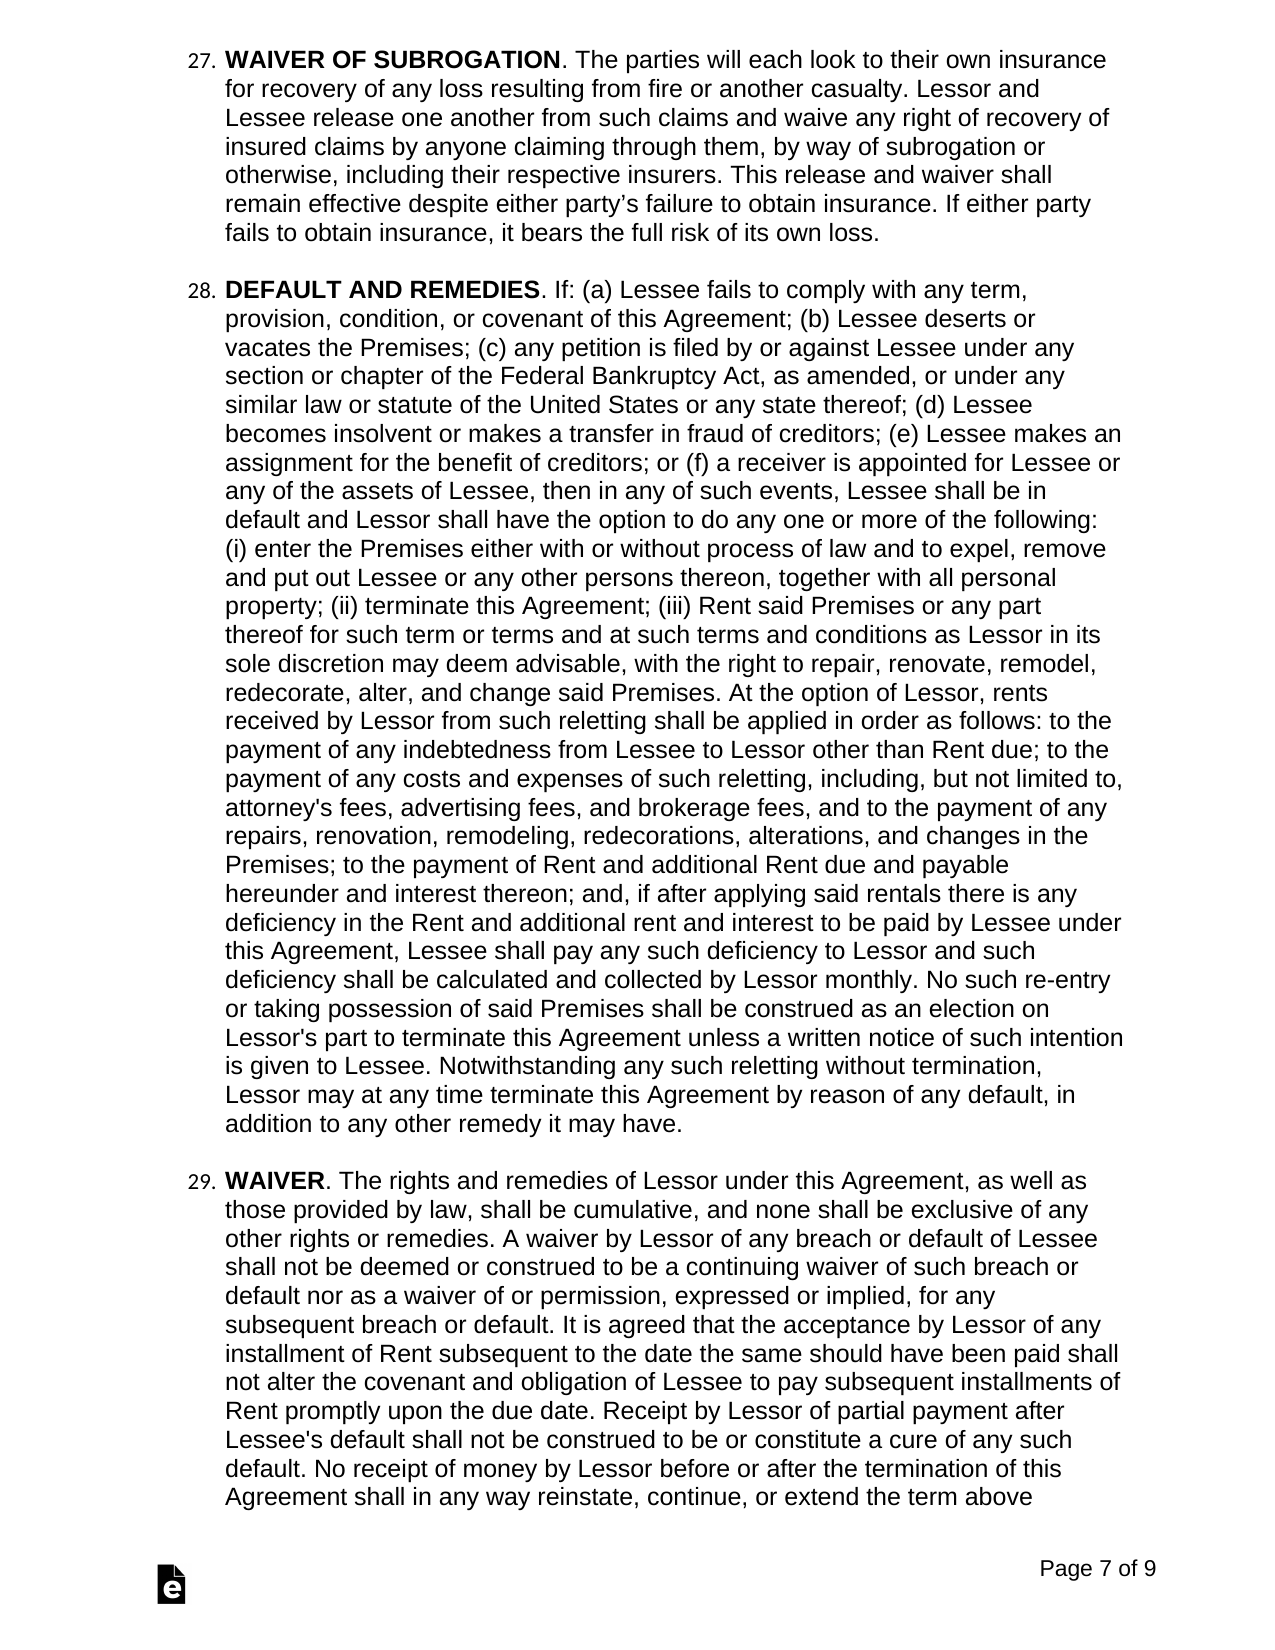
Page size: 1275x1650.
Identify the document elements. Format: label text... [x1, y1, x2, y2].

list DEFAULT AND REMEDIES. If: (a) Lessee fails to comply with any term, provision, condition, or covenant of this Agreement; (b) Lessee deserts or vacates the Premises; (c) any petition is filed by or against Lessee under any section or chapter of the Federal Bankruptcy Act, as amended, or under any similar law or statute of the United States or any state thereof; (d) Lessee becomes insolvent or makes a transfer in fraud of creditors; (e) Lessee makes an assignment for the benefit of creditors; or (f) a receiver is appointed for Lessee or any of the assets of Lessee, then in any of such events, Lessee shall be in default and Lessor shall have the option to do any one or more of the following: (i) enter the Premises either with or without process of law and to expel, remove and put out Lessee or any other persons thereon, together with all personal property; (ii) terminate this Agreement; (iii) Rent said Premises or any part thereof for such term or terms and at such terms and conditions as Lessor in its sole discretion may deem advisable, with the right to repair, renovate, remodel, redecorate, alter, and change said Premises. At the option of Lessor, rents received by Lessor from such reletting shall be applied in order as follows: to the payment of any indebtedness from Lessee to Lessor other than Rent due; to the payment of any costs and expenses of such reletting, including, but not limited to, attorney's fees, advertising fees, and brokerage fees, and to the payment of any repairs, renovation, remodeling, redecorations, alterations, and changes in the Premises; to the payment of Rent and additional Rent due and payable hereunder and interest thereon; and, if after applying said rentals there is any deficiency in the Rent and additional rent and interest to be paid by Lessee under this Agreement, Lessee shall pay any such deficiency to Lessor and such deficiency shall be calculated and collected by Lessor monthly. No such re-entry or taking possession of said Premises shall be construed as an election on Lessor's part to terminate this Agreement unless a written notice of such intention is given to Lessee. Notwithstanding any such reletting without termination, Lessor may at any time terminate this Agreement by reason of any default, in addition to any other remedy it may have. [187, 275, 1125, 1166]
list WAIVER. The rights and remedies of Lessor under this Agreement, as well as those provided by law, shall be cumulative, and none shall be exclusive of any other rights or remedies. A waiver by Lessor of any breach or default of Lessee shall not be deemed or construed to be a continuing waiver of such breach or default nor as a waiver of or permission, expressed or implied, for any subsequent breach or default. It is agreed that the acceptance by Lessor of any installment of Rent subsequent to the date the same should have been paid shall not alter the covenant and obligation of Lessee to pay subsequent installments of Rent promptly upon the due date. Receipt by Lessor of partial payment after Lessee's default shall not be construed to be or constitute a cure of any such default. No receipt of money by Lessor before or after the termination of this Agreement shall in any way reinstate, continue, or extend the term above [187, 1166, 1125, 1511]
list WAIVER OF SUBROGATION. The parties will each look to their own insurance for recovery of any loss resulting from fire or another casualty. Lessor and Lessee release one another from such claims and waive any right of recovery of insured claims by anyone claiming through them, by way of subrogation or otherwise, including their respective insurers. This release and waiver shall remain effective despite either party’s failure to obtain insurance. If either party fails to obtain insurance, it bears the full risk of its own loss. [187, 45, 1125, 275]
